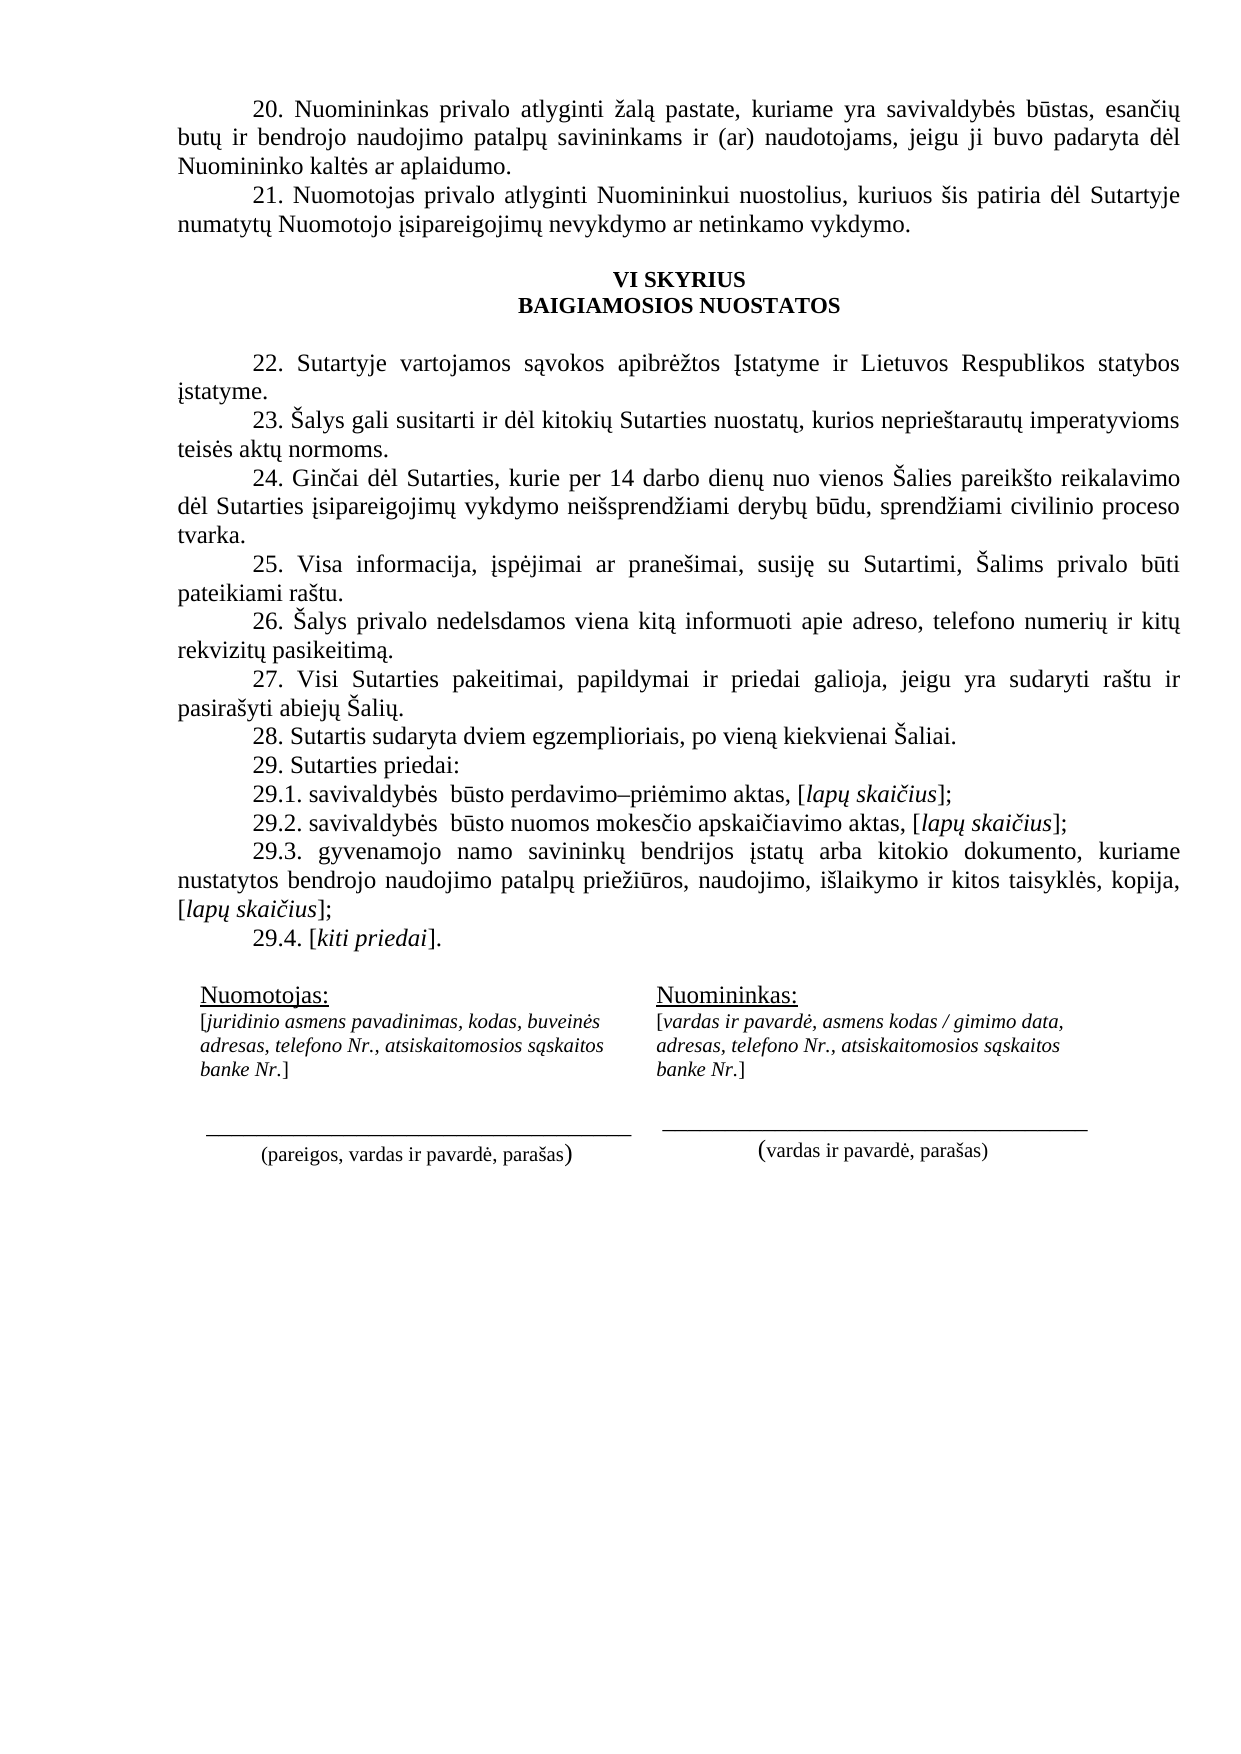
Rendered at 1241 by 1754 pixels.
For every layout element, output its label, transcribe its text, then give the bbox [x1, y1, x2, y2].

text 26. Šalys privalo nedelsdamos viena kitą informuoti apie adreso, telefono numerių ir kitų rekvizitų pasikeitimą. [177, 606, 1181, 664]
text VI SKYRIUS [177, 266, 1181, 292]
text 29.3. gyvenamojo namo savininkų bendrijos įstatų arba kitokio dokumento, kuriame nustatytos bendrojo naudojimo patalpų priežiūros, naudojimo, išlaikymo ir kitos taisyklės, kopija, [lapų skaičius]; [177, 836, 1181, 923]
table_header Nuomotojas: [juridinio asmens pavadinimas, kodas, buveinės adresas, telefono Nr., atsiskaitomosios sąskaitos banke Nr.] __________________________________ (pareigos, vardas ir pavardė, parašas) [189, 951, 645, 1191]
text 29.2. savivaldybės būsto nuomos mokesčio apskaičiavimo aktas, [lapų skaičius]; [177, 808, 1181, 836]
text 22. Sutartyje vartojamos sąvokos apibrėžtos Įstatyme ir Lietuvos Respublikos statybos įstatyme. [177, 348, 1181, 405]
text 20. Nuomininkas privalo atlyginti žalą pastate, kuriame yra savivaldybės būstas, esančių butų ir bendrojo naudojimo patalpų savininkams ir (ar) naudotojams, jeigu ji buvo padaryta dėl Nuomininko kaltės ar aplaidumo. [177, 94, 1181, 180]
text BAIGIAMOSIOS NUOSTATOS [177, 292, 1181, 319]
text 29.4. [kiti priedai]. [177, 923, 1181, 951]
text 25. Visa informacija, įspėjimai ar pranešimai, susiję su Sutartimi, Šalims privalo būti pateikiami raštu. [177, 549, 1181, 606]
table_header Nuomininkas: [vardas ir pavardė, asmens kodas / gimimo data, adresas, telefono Nr., atsiskaitomosios sąskaitos banke Nr.] __________________________________ (vardas ir pavardė, parašas) [645, 951, 1101, 1191]
text 24. Ginčai dėl Sutarties, kurie per 14 darbo dienų nuo vienos Šalies pareikšto reikalavimo dėl Sutarties įsipareigojimų vykdymo neišsprendžiami derybų būdu, sprendžiami civilinio proceso tvarka. [177, 463, 1181, 549]
text 23. Šalys gali susitarti ir dėl kitokių Sutarties nuostatų, kurios neprieštarautų imperatyvioms teisės aktų normoms. [177, 405, 1181, 463]
text 29. Sutarties priedai: [177, 750, 1181, 779]
text 28. Sutartis sudaryta dviem egzemplioriais, po vieną kiekvienai Šaliai. [177, 721, 1181, 750]
text 27. Visi Sutarties pakeitimai, papildymai ir priedai galioja, jeigu yra sudaryti raštu ir pasirašyti abiejų Šalių. [177, 664, 1181, 721]
text 29.1. savivaldybės būsto perdavimo–priėmimo aktas, [lapų skaičius]; [177, 779, 1181, 808]
text 21. Nuomotojas privalo atlyginti Nuomininkui nuostolius, kuriuos šis patiria dėl Sutartyje numatytų Nuomotojo įsipareigojimų nevykdymo ar netinkamo vykdymo. [177, 180, 1181, 237]
